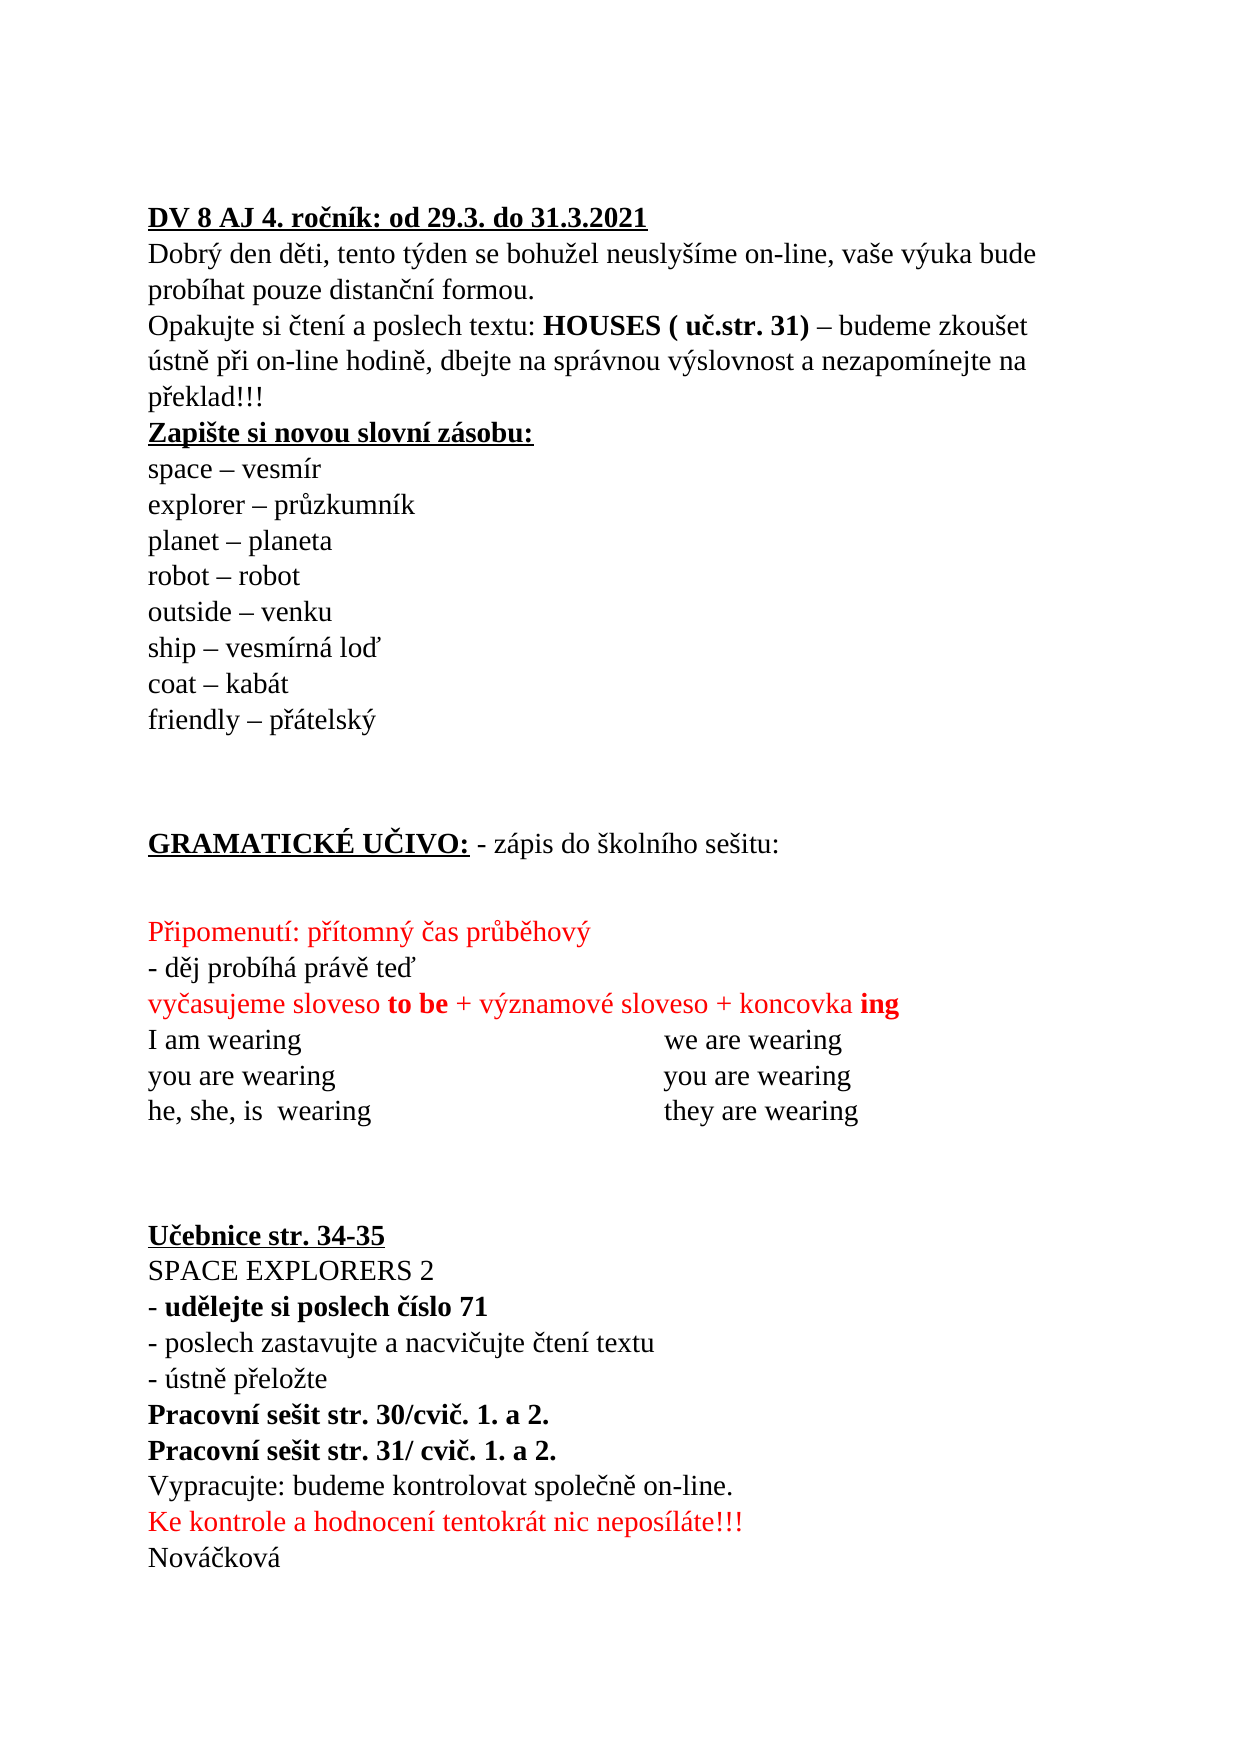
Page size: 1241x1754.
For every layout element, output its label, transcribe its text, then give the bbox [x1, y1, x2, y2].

text GRAMATICKÉ UČIVO: - zápis do školního sešitu: [148, 754, 1093, 859]
text Připomenutí: přítomný čas průběhový - děj probíhá právě teď vyčasujeme sloveso to be + významové sloveso + koncovka ing I am wearing we are wearing you are wearing you are wearing he, she, is wearing they are wearing [148, 878, 1093, 1127]
text DV 8 AJ 4. ročník: od 29.3. do 31.3.2021 Dobrý den děti, tento týden se bohužel neuslyšíme on-line, vaše výuka bude probíhat pouze distanční formou. Opakujte si čtení a poslech textu: HOUSES ( uč.str. 31) – budeme zkoušet ústně při on-line hodině, dbejte na správnou výslovnost a nezapomínejte na překlad!!! Zapište si novou slovní zásobu: space – vesmír explorer – průzkumník planet – planeta robot – robot outside – venku ship – vesmírná loď coat – kabát friendly – přátelský [148, 200, 1093, 735]
text Učebnice str. 34-35 SPACE EXPLORERS 2 - udělejte si poslech číslo 71 - poslech zastavujte a nacvičujte čtení textu - ústně přeložte Pracovní sešit str. 30/cvič. 1. a 2. Pracovní sešit str. 31/ cvič. 1. a 2. Vypracujte: budeme kontrolovat společně on-line. Ke kontrole a hodnocení tentokrát nic neposíláte!!! Nováčková [148, 1146, 1093, 1574]
